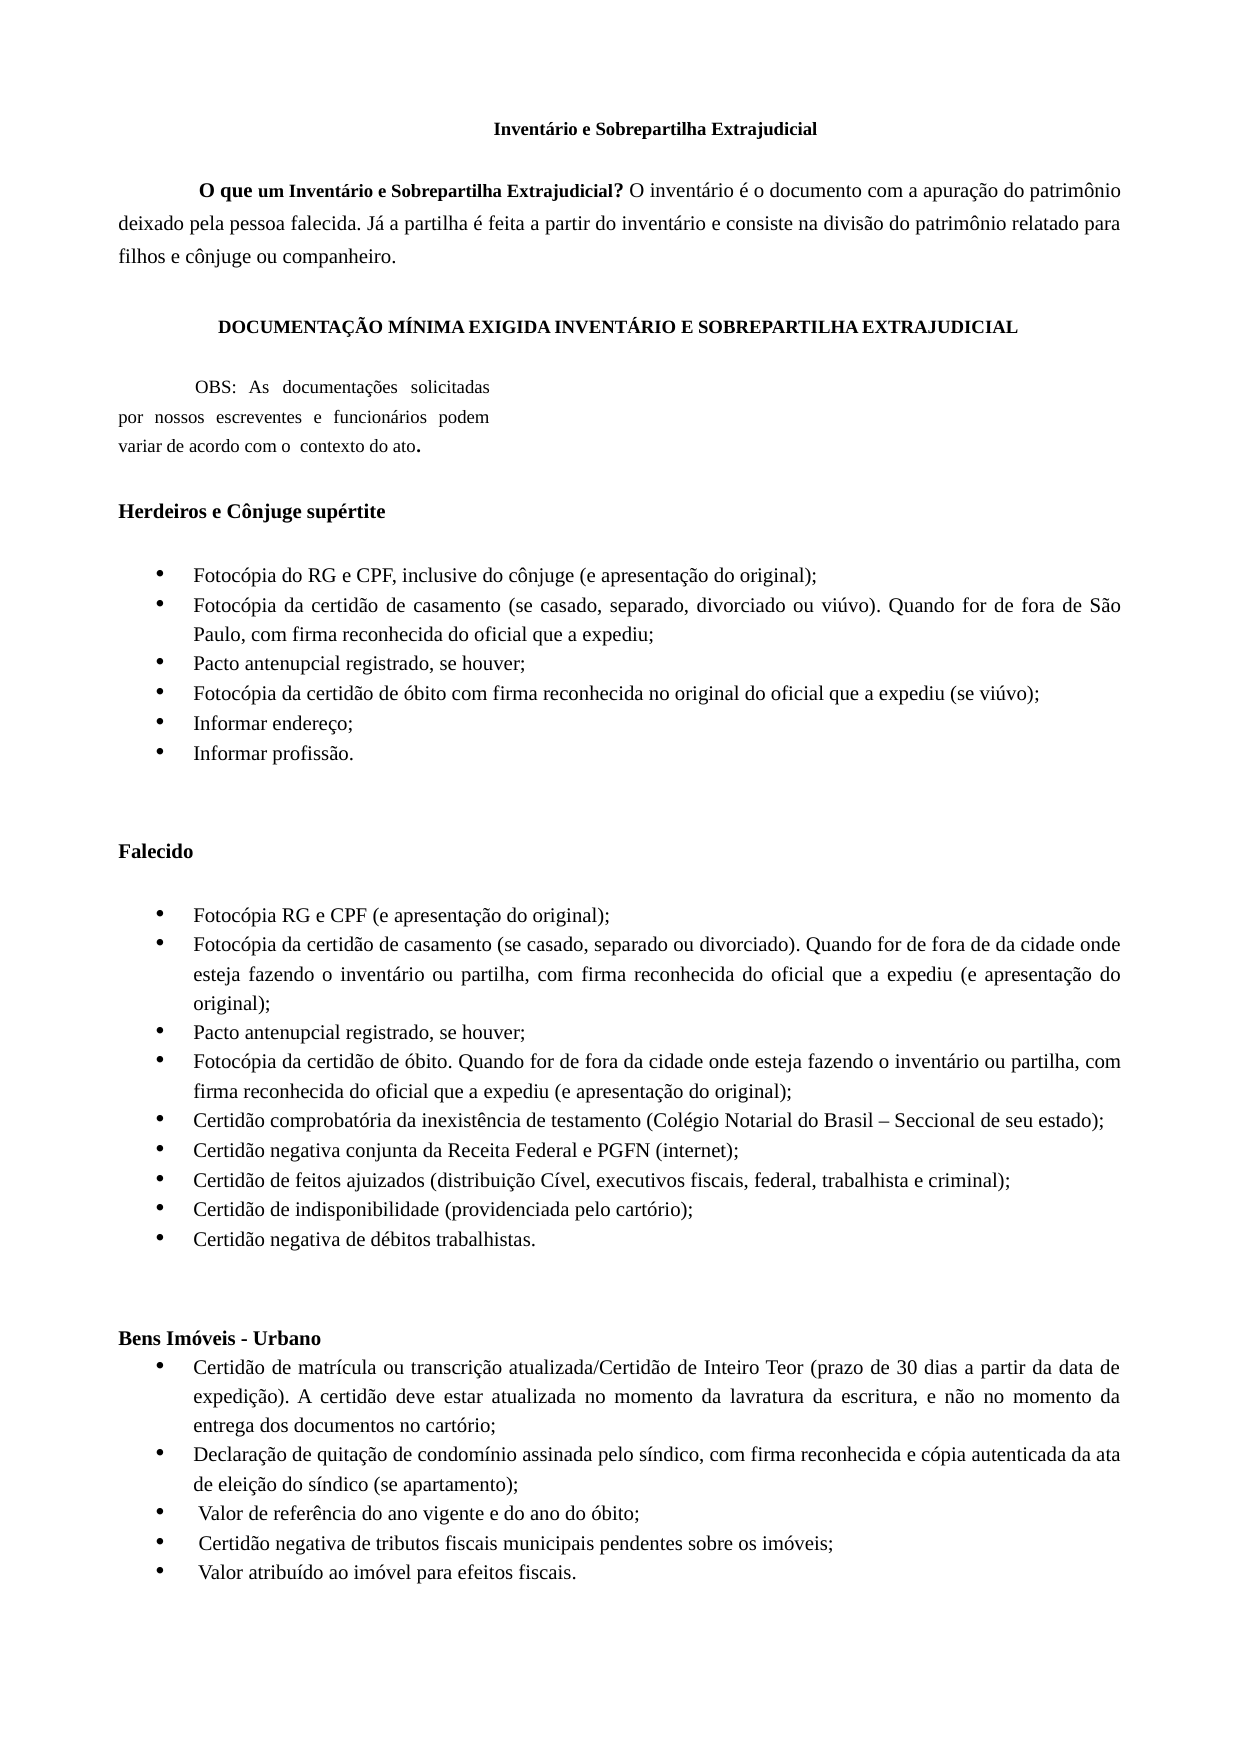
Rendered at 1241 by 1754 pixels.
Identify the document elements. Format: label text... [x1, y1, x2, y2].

list Valor de referência do ano vigente e do ano do óbito; [156, 1501, 1122, 1526]
text Falecido [118, 839, 1122, 863]
list Certidão de matrícula ou transcrição atualizada/Certidão de Inteiro Teor (prazo de 30 dias a partir da data de expedição). A certidão deve estar atualizada no momento da lavratura da escritura, e não no momento da entrega dos documentos no cartório; [156, 1355, 1122, 1437]
list Fotocópia da certidão de casamento (se casado, separado ou divorciado). Quando for de fora de da cidade onde esteja fazendo o inventário ou partilha, com firma reconhecida do oficial que a expediu (e apresentação do original); [156, 932, 1122, 1015]
text DOCUMENTAÇÃO MÍNIMA EXIGIDA INVENTÁRIO E SOBREPARTILHA EXTRAJUDICIAL [118, 316, 1122, 338]
text Bens Imóveis - Urbano [118, 1326, 1122, 1350]
list Pacto antenupcial registrado, se houver; [156, 651, 1122, 676]
list Declaração de quitação de condomínio assinada pelo síndico, com firma reconhecida e cópia autenticada da ata de eleição do síndico (se apartamento); [156, 1442, 1122, 1496]
text Herdeiros e Cônjuge supértite [118, 499, 1122, 523]
text Inventário e Sobrepartilha Extrajudicial [118, 118, 1122, 140]
list Certidão de feitos ajuizados (distribuição Cível, executivos fiscais, federal, trabalhista e criminal); [156, 1168, 1122, 1192]
list Informar endereço; [156, 711, 1122, 736]
text O que um Inventário e Sobrepartilha Extrajudicial? O inventário é o documento com a apuração do patrimônio deixado pela pessoa falecida. Já a partilha é feita a partir do inventário e consiste na divisão do patrimônio relatado para filhos e cônjuge ou companheiro. [118, 177, 1122, 268]
list Valor atribuído ao imóvel para efeitos fiscais. [156, 1560, 1122, 1585]
list Fotocópia RG e CPF (e apresentação do original); [156, 902, 1122, 927]
list Pacto antenupcial registrado, se houver; [156, 1020, 1122, 1044]
list Certidão comprobatória da inexistência de testamento (Colégio Notarial do Brasil – Seccional de seu estado); [156, 1108, 1122, 1133]
list Certidão negativa conjunta da Receita Federal e PGFN (internet); [156, 1138, 1122, 1163]
list Fotocópia da certidão de óbito. Quando for de fora da cidade onde esteja fazendo o inventário ou partilha, com firma reconhecida do oficial que a expediu (e apresentação do original); [156, 1049, 1122, 1103]
list Fotocópia do RG e CPF, inclusive do cônjuge (e apresentação do original); [156, 563, 1122, 588]
list Certidão negativa de débitos trabalhistas. [156, 1227, 1122, 1252]
list Fotocópia da certidão de óbito com firma reconhecida no original do oficial que a expediu (se viúvo); [156, 681, 1122, 706]
text OBS: As documentações solicitadas por nossos escreventes e funcionários podem variar de acordo com o contexto do ato. [118, 376, 490, 457]
list Informar profissão. [156, 740, 1122, 765]
list Certidão negativa de tributos fiscais municipais pendentes sobre os imóveis; [156, 1531, 1122, 1555]
list Fotocópia da certidão de casamento (se casado, separado, divorciado ou viúvo). Quando for de fora de São Paulo, com firma reconhecida do oficial que a expediu; [156, 592, 1122, 646]
list Certidão de indisponibilidade (providenciada pelo cartório); [156, 1197, 1122, 1222]
